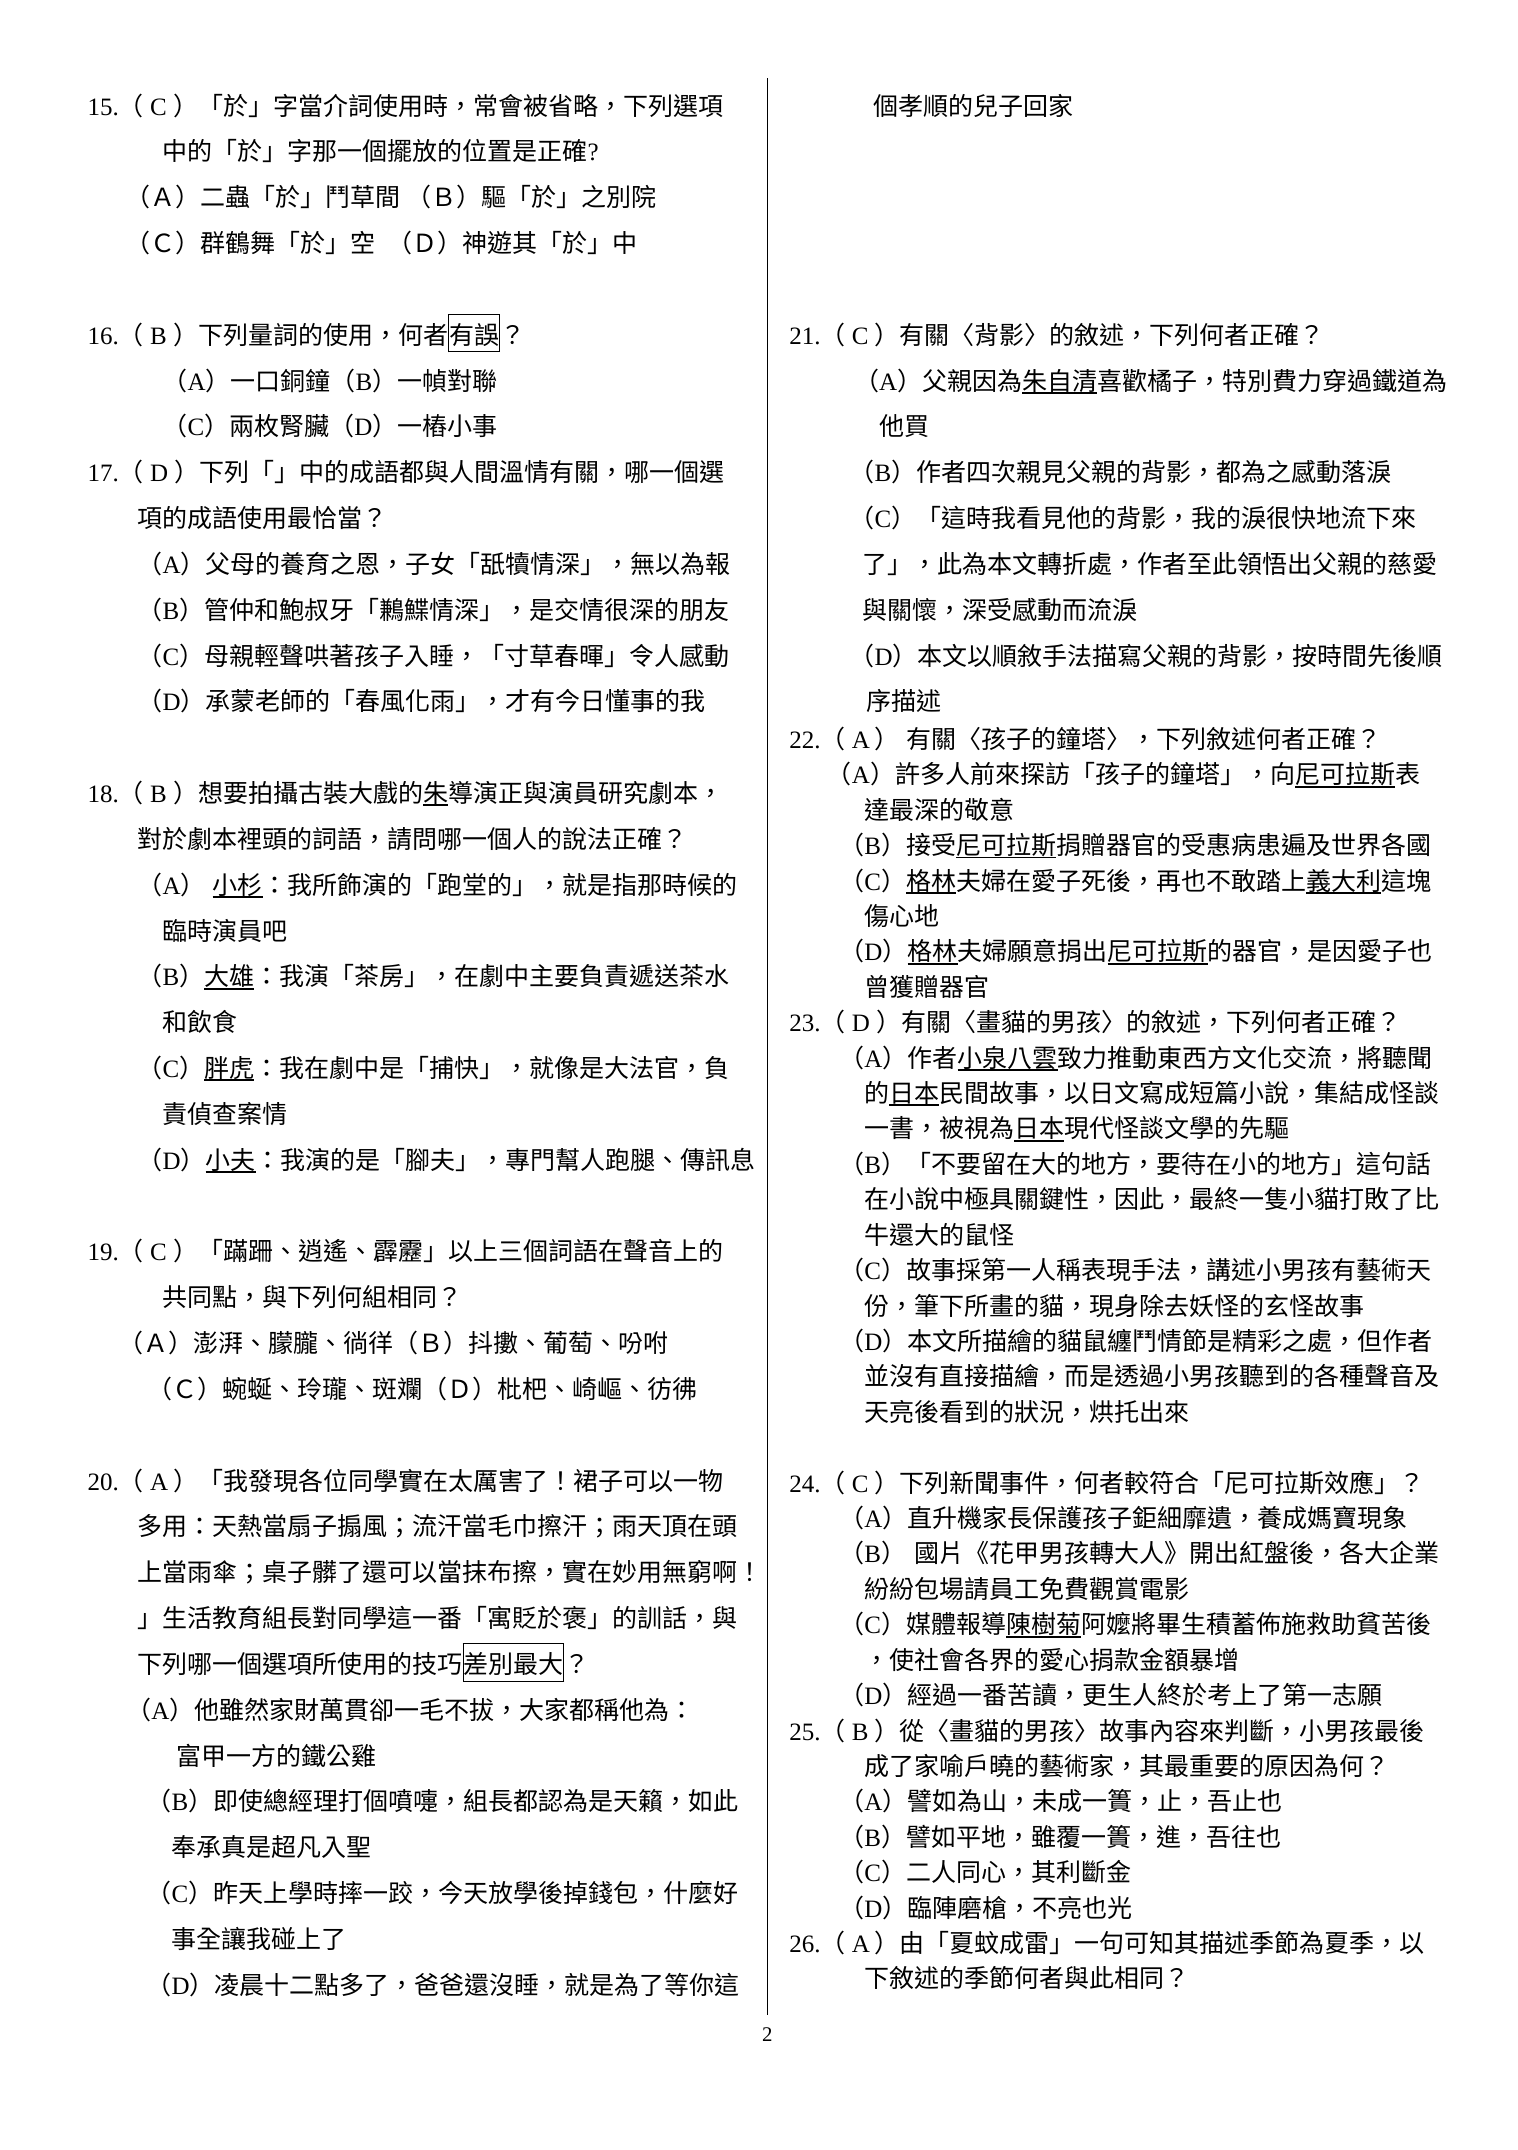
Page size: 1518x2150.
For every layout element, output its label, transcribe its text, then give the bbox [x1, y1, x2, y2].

text 對於劇本裡頭的詞語，請問哪一個人的說法正確？ [87, 812, 745, 857]
text （Ａ）二蟲「於」鬥草間 （Ｂ）驅「於」之別院 [87, 170, 745, 216]
text （B）管仲和鮑叔牙「鶼鰈情深」，是交情很深的朋友 [87, 582, 745, 628]
text 18.（ B ）想要拍攝古裝大戲的朱導演正與演員研究劇本， [87, 766, 745, 812]
text （C）母親輕聲哄著孩子入睡，「寸草春暉」令人感動 [87, 628, 745, 674]
text （C）格林夫婦在愛子死後，再也不敢踏上義大利這塊 [789, 862, 1447, 897]
text （C）二人同心，其利斷金 [789, 1853, 1447, 1889]
text （A）他雖然家財萬貫卻一毛不拔，大家都稱他為： [76, 1682, 745, 1728]
text （B）大雄：我演「茶房」，在劇中主要負責遞送茶水和飲食 [87, 949, 745, 1041]
text 項的成語使用最恰當？ [87, 491, 745, 537]
text （B）譬如平地，雖覆一簣，進，吾往也 [789, 1818, 1447, 1853]
text 傷心地 [789, 897, 1447, 932]
text 曾獲贈器官 [789, 968, 1447, 1003]
text 21.（ C ）有關〈背影〉的敘述，下列何者正確？ [789, 307, 1447, 353]
text （C）「這時我看見他的背影，我的淚很快地流下來 [774, 491, 1454, 537]
text 了」，此為本文轉折處，作者至此領悟出父親的慈愛 [774, 537, 1468, 582]
text 與關懷，深受感動而流淚 [774, 582, 1447, 628]
text （D）本文所描繪的貓鼠纏鬥情節是精彩之處，但作者 [789, 1322, 1447, 1357]
text 並沒有直接描繪，而是透過小男孩聽到的各種聲音及 [789, 1357, 1447, 1393]
text 24.（ C ）下列新聞事件，何者較符合「尼可拉斯效應」？ [789, 1464, 1447, 1499]
text 富甲一方的鐵公雞 [176, 1728, 745, 1774]
text 20.（ A ）「我發現各位同學實在太厲害了！裙子可以一物 [87, 1453, 745, 1499]
text （D）承蒙老師的「春風化雨」，才有今日懂事的我 [87, 674, 745, 720]
text 在小說中極具關鍵性，因此，最終一隻小貓打敗了比 [789, 1180, 1447, 1216]
text （B）即使總經理打個噴嚏，組長都認為是天籟，如此奉承真是超凡入聖 [146, 1774, 745, 1866]
text 天亮後看到的狀況，烘托出來 [789, 1393, 1447, 1428]
text 15.（ C ）「於」字當介詞使用時，常會被省略，下列選項中的「於」字那一個擺放的位置是正確? [87, 78, 745, 170]
text 17.（ D ）下列「」中的成語都與人間溫情有關，哪一個選 [87, 445, 745, 491]
text 的日本民間故事，以日文寫成短篇小說，集結成怪談 [789, 1074, 1447, 1109]
text （C）昨天上學時摔一跤，今天放學後掉錢包，什麼好 [146, 1866, 745, 1912]
text 個孝順的兒子回家 [848, 78, 1447, 124]
text （A）一口銅鐘（B）一幀對聯 [87, 353, 745, 399]
text ，使社會各界的愛心捐款金額暴增 [839, 1641, 1447, 1676]
text （B）作者四次親見父親的背影，都為之感動落淚 [774, 445, 1447, 491]
text （A）直升機家長保護孩子鉅細靡遺，養成媽寶現象 [789, 1499, 1447, 1534]
text （C）兩枚腎臟（D）一樁小事 [87, 399, 745, 445]
text （A）父母的養育之恩，子女「舐犢情深」，無以為報 [87, 537, 745, 582]
text 16.（ B ）下列量詞的使用，何者有誤？ [87, 307, 745, 353]
text （C）故事採第一人稱表現手法，講述小男孩有藝術天 [789, 1251, 1447, 1287]
list 國片《花甲男孩轉大人》開出紅盤後，各大企業 [839, 1534, 1447, 1570]
text （D）經過一番苦讀，更生人終於考上了第一志願 [789, 1676, 1447, 1712]
text （A）譬如為山，未成一簣，止，吾止也 [789, 1782, 1447, 1818]
text 多用：天熱當扇子搧風；流汗當毛巾擦汗；雨天頂在頭上當雨傘；桌子髒了還可以當抹布擦，實在妙用無窮啊！」生活教育組長對同學這一番「寓貶於褒」的訓話，與下列哪一個選項所使用的技巧差別最大？ [137, 1499, 745, 1682]
text 牛還大的鼠怪 [789, 1216, 1447, 1251]
text 事全讓我碰上了 [146, 1912, 745, 1957]
text （Ａ）澎湃、朦朧、徜徉（Ｂ）抖擻、葡萄、吩咐 [87, 1316, 745, 1362]
text 26.（ A ）由「夏蚊成雷」一句可知其描述季節為夏季，以下敘述的季節何者與此相同？ [789, 1924, 1447, 1995]
text （Ｃ）群鶴舞「於」空 （Ｄ）神遊其「於」中 [87, 216, 745, 262]
text （B）接受尼可拉斯捐贈器官的受惠病患遍及世界各國 [789, 826, 1447, 862]
list 小杉：我所飾演的「跑堂的」，就是指那時候的 [137, 857, 745, 903]
text （Ｃ）蜿蜒、玲瓏、斑斕（Ｄ）枇杷、崎嶇、彷彿 [73, 1362, 745, 1407]
text 一書，被視為日本現代怪談文學的先驅 [789, 1109, 1447, 1145]
text （A）父親因為朱自清喜歡橘子，特別費力穿過鐵道為他買 [804, 353, 1468, 445]
text 份，筆下所畫的貓，現身除去妖怪的玄怪故事 [789, 1287, 1447, 1322]
text （D）格林夫婦願意捐出尼可拉斯的器官，是因愛子也 [789, 932, 1447, 968]
text （C）媒體報導陳樹菊阿嬤將畢生積蓄佈施救助貧苦後 [789, 1605, 1447, 1641]
text （D）凌晨十二點多了，爸爸還沒睡，就是為了等你這 [146, 1957, 745, 2003]
text 序描述 [789, 674, 1447, 720]
text （D）臨陣磨槍，不亮也光 [789, 1889, 1447, 1924]
text （A）作者小泉八雲致力推動東西方文化交流，將聽聞 [789, 1039, 1447, 1074]
text （A）許多人前來探訪「孩子的鐘塔」，向尼可拉斯表 [789, 755, 1447, 791]
text （B）「不要留在大的地方，要待在小的地方」這句話 [789, 1145, 1447, 1180]
text （D）本文以順敘手法描寫父親的背影，按時間先後順 [774, 628, 1447, 674]
text 25.（ B ）從〈畫貓的男孩〉故事內容來判斷，小男孩最後成了家喻戶曉的藝術家，其最重要的原因為何？ [789, 1712, 1447, 1782]
text 22.（ A ） 有關〈孩子的鐘塔〉，下列敘述何者正確？ [789, 720, 1447, 755]
text 達最深的敬意 [864, 791, 1447, 826]
text 紛紛包場請員工免費觀賞電影 [789, 1570, 1447, 1605]
text 19.（ C ）「蹣跚、逍遙、霹靂」以上三個詞語在聲音上的共同點，與下列何組相同？ [87, 1224, 745, 1316]
text 臨時演員吧 [137, 903, 745, 949]
text （C）胖虎：我在劇中是「捕快」，就像是大法官，負責偵查案情 [87, 1041, 745, 1132]
text （D）小夫：我演的是「腳夫」，專門幫人跑腿、傳訊息 [137, 1132, 766, 1178]
text 23.（ D ）有關〈畫貓的男孩〉的敘述，下列何者正確？ [789, 1003, 1447, 1039]
